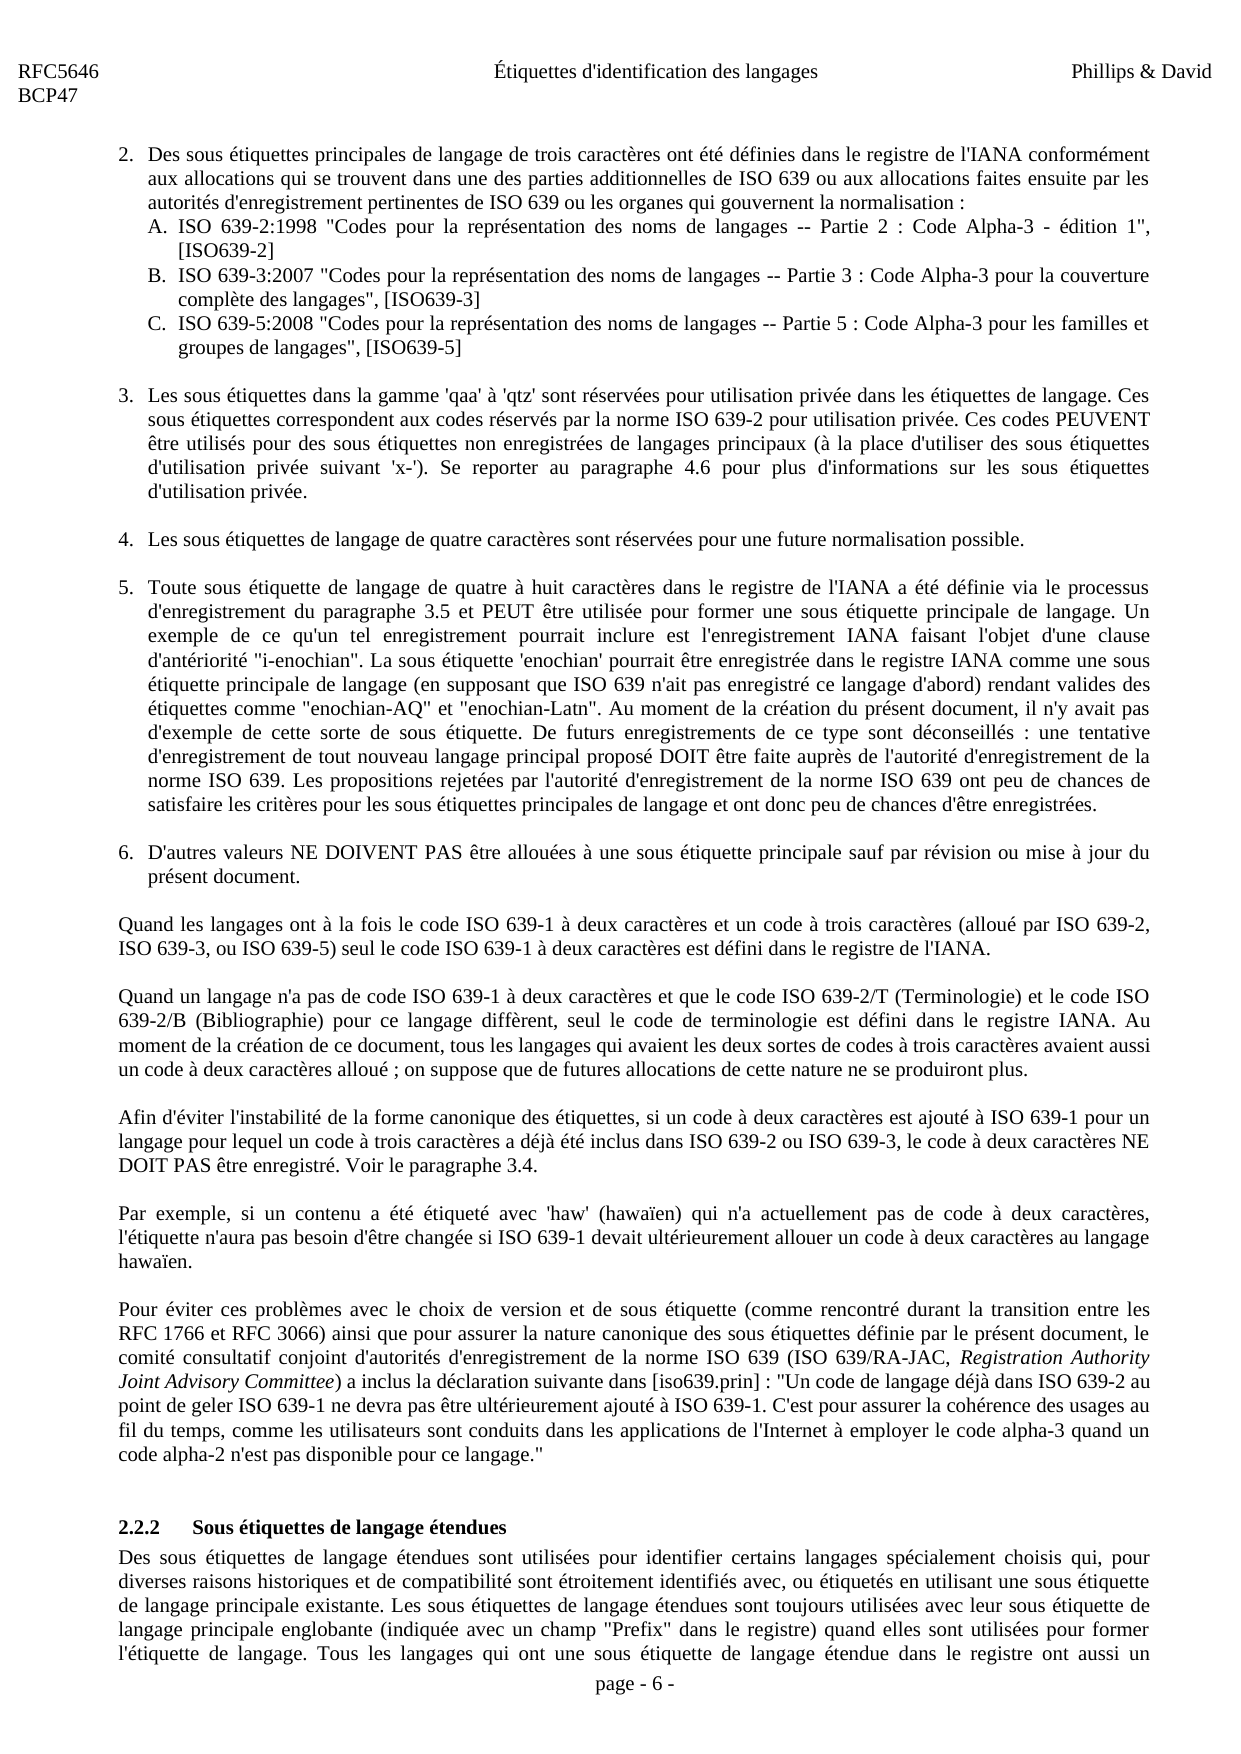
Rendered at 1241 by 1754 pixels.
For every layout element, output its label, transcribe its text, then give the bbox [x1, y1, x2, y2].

text Quand les langages ont à la fois le code ISO 639-1 à deux caractères et un code à trois caractères (alloué par ISO 639-2, ISO 639-3, ou ISO 639-5) seul le code ISO 639-1 à deux caractères est défini dans le registre de l'IANA. [118, 912, 1152, 960]
text 6. D'autres valeurs NE DOIVENT PAS être allouées à une sous étiquette principale sauf par révision ou mise à jour du présent document. [118, 840, 1152, 888]
text Des sous étiquettes de langage étendues sont utilisées pour identifier certains langages spécialement choisis qui, pour diverses raisons historiques et de compatibilité sont étroitement identifiés avec, ou étiquetés en utilisant une sous étiquette de langage principale existante. Les sous étiquettes de langage étendues sont toujours utilisées avec leur sous étiquette de langage principale englobante (indiquée avec un champ "Prefix" dans le registre) quand elles sont utilisées pour former l'étiquette de langage. Tous les langages qui ont une sous étiquette de langage étendue dans le registre ont aussi un [118, 1545, 1152, 1665]
text 2. Des sous étiquettes principales de langage de trois caractères ont été définies dans le registre de l'IANA conformément aux allocations qui se trouvent dans une des parties additionnelles de ISO 639 ou aux allocations faites ensuite par les autorités d'enregistrement pertinentes de ISO 639 ou les organes qui gouvernent la normalisation : [118, 142, 1152, 214]
text A. ISO 639-2:1998 "Codes pour la représentation des noms de langages -- Partie 2 : Code Alpha-3 - édition 1", [ISO639-2] [147, 214, 1152, 262]
text B. ISO 639-3:2007 "Codes pour la représentation des noms de langages -- Partie 3 : Code Alpha-3 pour la couverture complète des langages", [ISO639-3] [147, 262, 1152, 311]
text Quand un langage n'a pas de code ISO 639-1 à deux caractères et que le code ISO 639-2/T (Terminologie) et le code ISO 639-2/B (Bibliographie) pour ce langage diffèrent, seul le code de terminologie est défini dans le registre IANA. Au moment de la création de ce document, tous les langages qui avaient les deux sortes de codes à trois caractères avaient aussi un code à deux caractères alloué ; on suppose que de futures allocations de cette nature ne se produiront plus. [118, 984, 1152, 1081]
subtitle 2.2.2 Sous étiquettes de langage étendues [118, 1515, 1152, 1539]
text 4. Les sous étiquettes de langage de quatre caractères sont réservées pour une future normalisation possible. [118, 527, 1152, 551]
text Par exemple, si un contenu a été étiqueté avec 'haw' (hawaïen) qui n'a actuellement pas de code à deux caractères, l'étiquette n'aura pas besoin d'être changée si ISO 639-1 devait ultérieurement allouer un code à deux caractères au langage hawaïen. [118, 1201, 1152, 1273]
text 3. Les sous étiquettes dans la gamme 'qaa' à 'qtz' sont réservées pour utilisation privée dans les étiquettes de langage. Ces sous étiquettes correspondent aux codes réservés par la norme ISO 639-2 pour utilisation privée. Ces codes PEUVENT être utilisés pour des sous étiquettes non enregistrées de langages principaux (à la place d'utiliser des sous étiquettes d'utilisation privée suivant 'x-'). Se reporter au paragraphe 4.6 pour plus d'informations sur les sous étiquettes d'utilisation privée. [118, 383, 1152, 503]
text Pour éviter ces problèmes avec le choix de version et de sous étiquette (comme rencontré durant la transition entre les RFC 1766 et RFC 3066) ainsi que pour assurer la nature canonique des sous étiquettes définie par le présent document, le comité consultatif conjoint d'autorités d'enregistrement de la norme ISO 639 (ISO 639/RA-JAC, Registration Authority Joint Advisory Committee) a inclus la déclaration suivante dans [iso639.prin] : "Un code de langage déjà dans ISO 639-2 au point de geler ISO 639-1 ne devra pas être ultérieurement ajouté à ISO 639-1. C'est pour assurer la cohérence des usages au fil du temps, comme les utilisateurs sont conduits dans les applications de l'Internet à employer le code alpha-3 quand un code alpha-2 n'est pas disponible pour ce langage." [118, 1297, 1152, 1466]
text Afin d'éviter l'instabilité de la forme canonique des étiquettes, si un code à deux caractères est ajouté à ISO 639-1 pour un langage pour lequel un code à trois caractères a déjà été inclus dans ISO 639-2 ou ISO 639-3, le code à deux caractères NE DOIT PAS être enregistré. Voir le paragraphe 3.4. [118, 1105, 1152, 1177]
text C. ISO 639-5:2008 "Codes pour la représentation des noms de langages -- Partie 5 : Code Alpha-3 pour les familles et groupes de langages", [ISO639-5] [147, 311, 1152, 359]
text 5. Toute sous étiquette de langage de quatre à huit caractères dans le registre de l'IANA a été définie via le processus d'enregistrement du paragraphe 3.5 et PEUT être utilisée pour former une sous étiquette principale de langage. Un exemple de ce qu'un tel enregistrement pourrait inclure est l'enregistrement IANA faisant l'objet d'une clause d'antériorité "i-enochian". La sous étiquette 'enochian' pourrait être enregistrée dans le registre IANA comme une sous étiquette principale de langage (en supposant que ISO 639 n'ait pas enregistré ce langage d'abord) rendant valides des étiquettes comme "enochian-AQ" et "enochian-Latn". Au moment de la création du présent document, il n'y avait pas d'exemple de cette sorte de sous étiquette. De futurs enregistrements de ce type sont déconseillés : une tentative d'enregistrement de tout nouveau langage principal proposé DOIT être faite auprès de l'autorité d'enregistrement de la norme ISO 639. Les propositions rejetées par l'autorité d'enregistrement de la norme ISO 639 ont peu de chances de satisfaire les critères pour les sous étiquettes principales de langage et ont donc peu de chances d'être enregistrées. [118, 575, 1152, 816]
